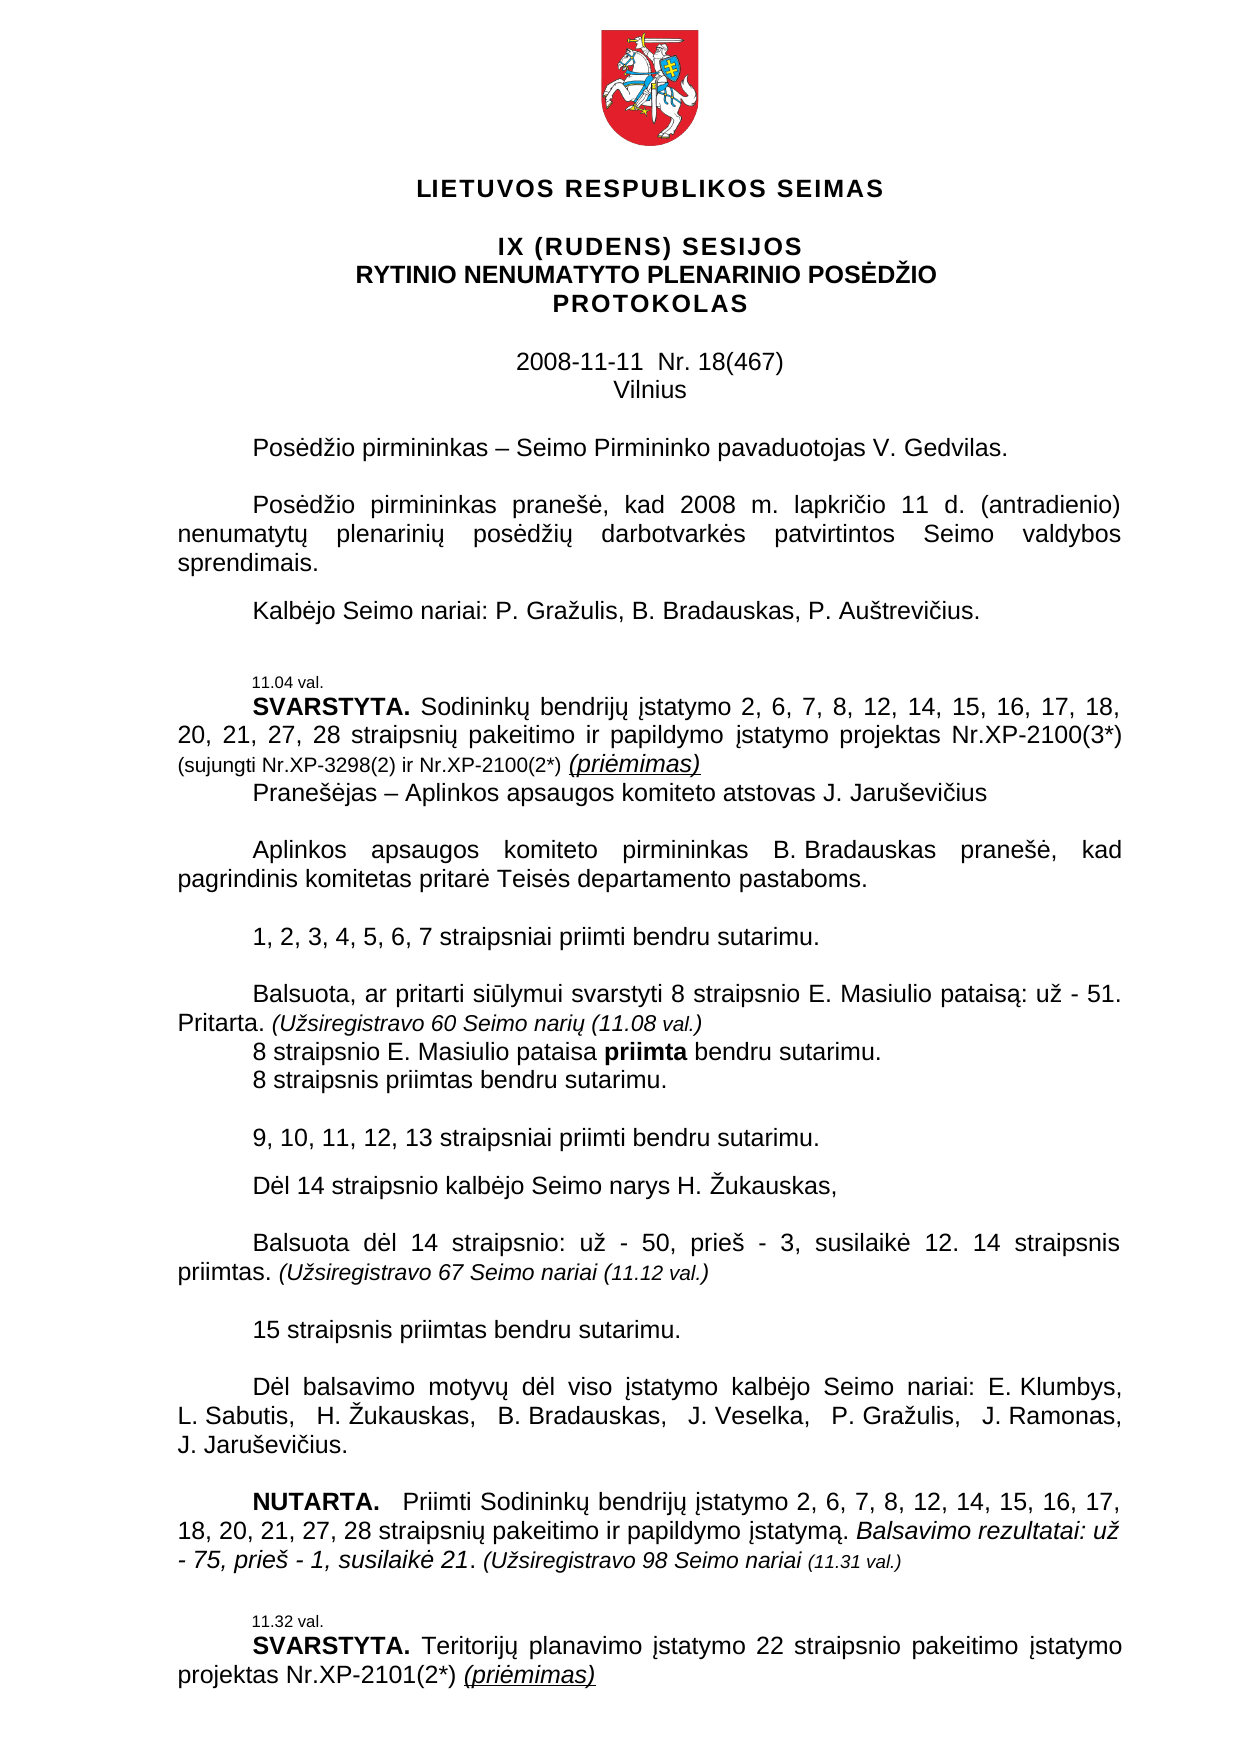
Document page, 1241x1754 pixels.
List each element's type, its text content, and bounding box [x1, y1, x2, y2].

text 15 straipsnis priimtas bendru sutarimu. [177, 1315, 1122, 1343]
text LIETUVOS RESPUBLIKOS SEIMAS [177, 174, 1122, 203]
text IX (RUDENS) SESIJOS [177, 232, 1122, 261]
text Dėl balsavimo motyvų dėl viso įstatymo kalbėjo Seimo nariai: E. Klumbys, L. Sabutis, H. Žukauskas, B. Bradauskas, J. Veselka, P. Gražulis, J. Ramonas, J. Jaruševičius. [177, 1372, 1122, 1458]
text SVARSTYTA. Sodininkų bendrijų įstatymo 2, 6, 7, 8, 12, 14, 15, 16, 17, 18, 20, 21, 27, 28 straipsnių pakeitimo ir papildymo įstatymo projektas Nr.XP-2100(3*) (sujungti Nr.XP-3298(2) ir Nr.XP-2100(2*) (priėmimas) [177, 692, 1122, 778]
text PROTOKOLAS [177, 289, 1122, 318]
text 9, 10, 11, 12, 13 straipsniai priimti bendru sutarimu. [177, 1123, 1122, 1152]
text Aplinkos apsaugos komiteto pirmininkas B. Bradauskas pranešė, kad pagrindinis komitetas pritarė Teisės departamento pastaboms. [177, 836, 1122, 893]
subtitle RYTINIO NENUMATYTO PLENARINIO POSĖDŽIO [177, 261, 1122, 289]
text Balsuota dėl 14 straipsnio: už - 50, prieš - 3, susilaikė 12. 14 straipsnis priimtas. (Užsiregistravo 67 Seimo nariai (11.12 val.) [177, 1228, 1122, 1286]
text 11.32 val. [177, 1612, 1122, 1631]
text Dėl 14 straipsnio kalbėjo Seimo narys H. Žukauskas, [177, 1171, 1122, 1200]
text SVARSTYTA. Teritorijų planavimo įstatymo 22 straipsnio pakeitimo įstatymo projektas Nr.XP-2101(2*) (priėmimas) [177, 1631, 1122, 1688]
text Posėdžio pirmininkas pranešė, kad 2008 m. lapkričio 11 d. (antradienio) nenumatytų plenarinių posėdžių darbotvarkės patvirtintos Seimo valdybos sprendimais. [177, 491, 1122, 577]
text Kalbėjo Seimo nariai: P. Gražulis, B. Bradauskas, P. Auštrevičius. [177, 596, 1122, 625]
text 1, 2, 3, 4, 5, 6, 7 straipsniai priimti bendru sutarimu. [177, 922, 1122, 951]
text Vilnius [177, 376, 1122, 404]
text 8 straipsnis priimtas bendru sutarimu. [177, 1066, 1122, 1094]
text 2008-11-11 Nr. 18(467) [177, 347, 1122, 376]
text Pranešėjas – Aplinkos apsaugos komiteto atstovas J. Jaruševičius [177, 778, 1122, 807]
text 11.04 val. [177, 673, 1122, 692]
text Posėdžio pirmininkas – Seimo Pirmininko pavaduotojas V. Gedvilas. [177, 433, 1122, 462]
text Balsuota, ar pritarti siūlymui svarstyti 8 straipsnio E. Masiulio pataisą: už - 51. Pritarta. (Užsiregistravo 60 Seimo narių (11.08 val.) [177, 979, 1122, 1037]
text NUTARTA. Priimti Sodininkų bendrijų įstatymo 2, 6, 7, 8, 12, 14, 15, 16, 17, 18, 20, 21, 27, 28 straipsnių pakeitimo ir papildymo įstatymą. Balsavimo rezultatai: už - 75, prieš - 1, susilaikė 21. (Užsiregistravo 98 Seimo nariai (11.31 val.) [177, 1487, 1122, 1573]
text 8 straipsnio E. Masiulio pataisa priimta bendru sutarimu. [177, 1037, 1122, 1066]
